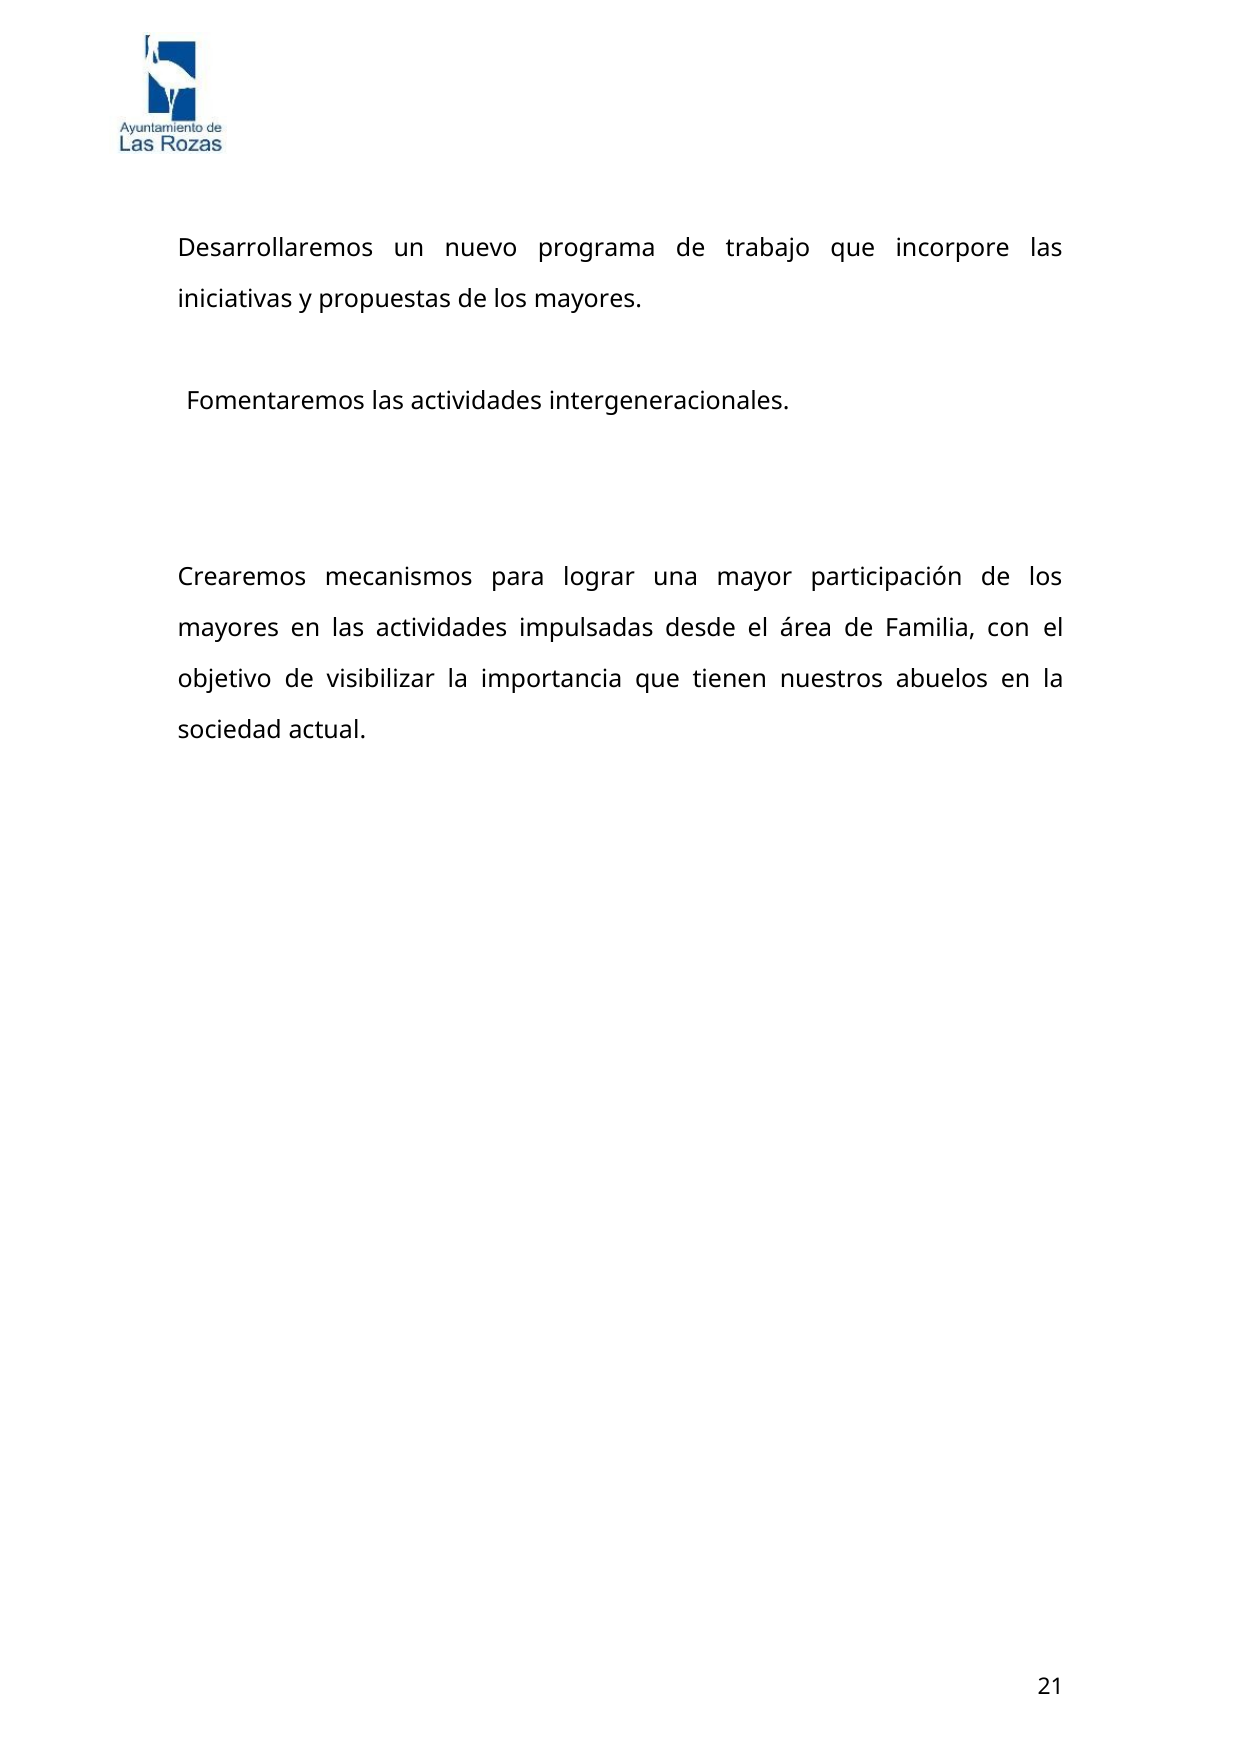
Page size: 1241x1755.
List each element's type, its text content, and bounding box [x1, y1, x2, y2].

text Fomentaremos las actividades intergeneracionales. [186, 382, 1241, 417]
text Crearemos mecanismos para lograr una mayor participación de los mayores en las actividades impulsadas desde el área de Familia, con el objetivo de visibilizar la importancia que tienen nuestros abuelos en la sociedad actual. [177, 558, 1063, 745]
text Desarrollaremos un nuevo programa de trabajo que incorpore las iniciativas y propuestas de los mayores. [177, 229, 1063, 315]
